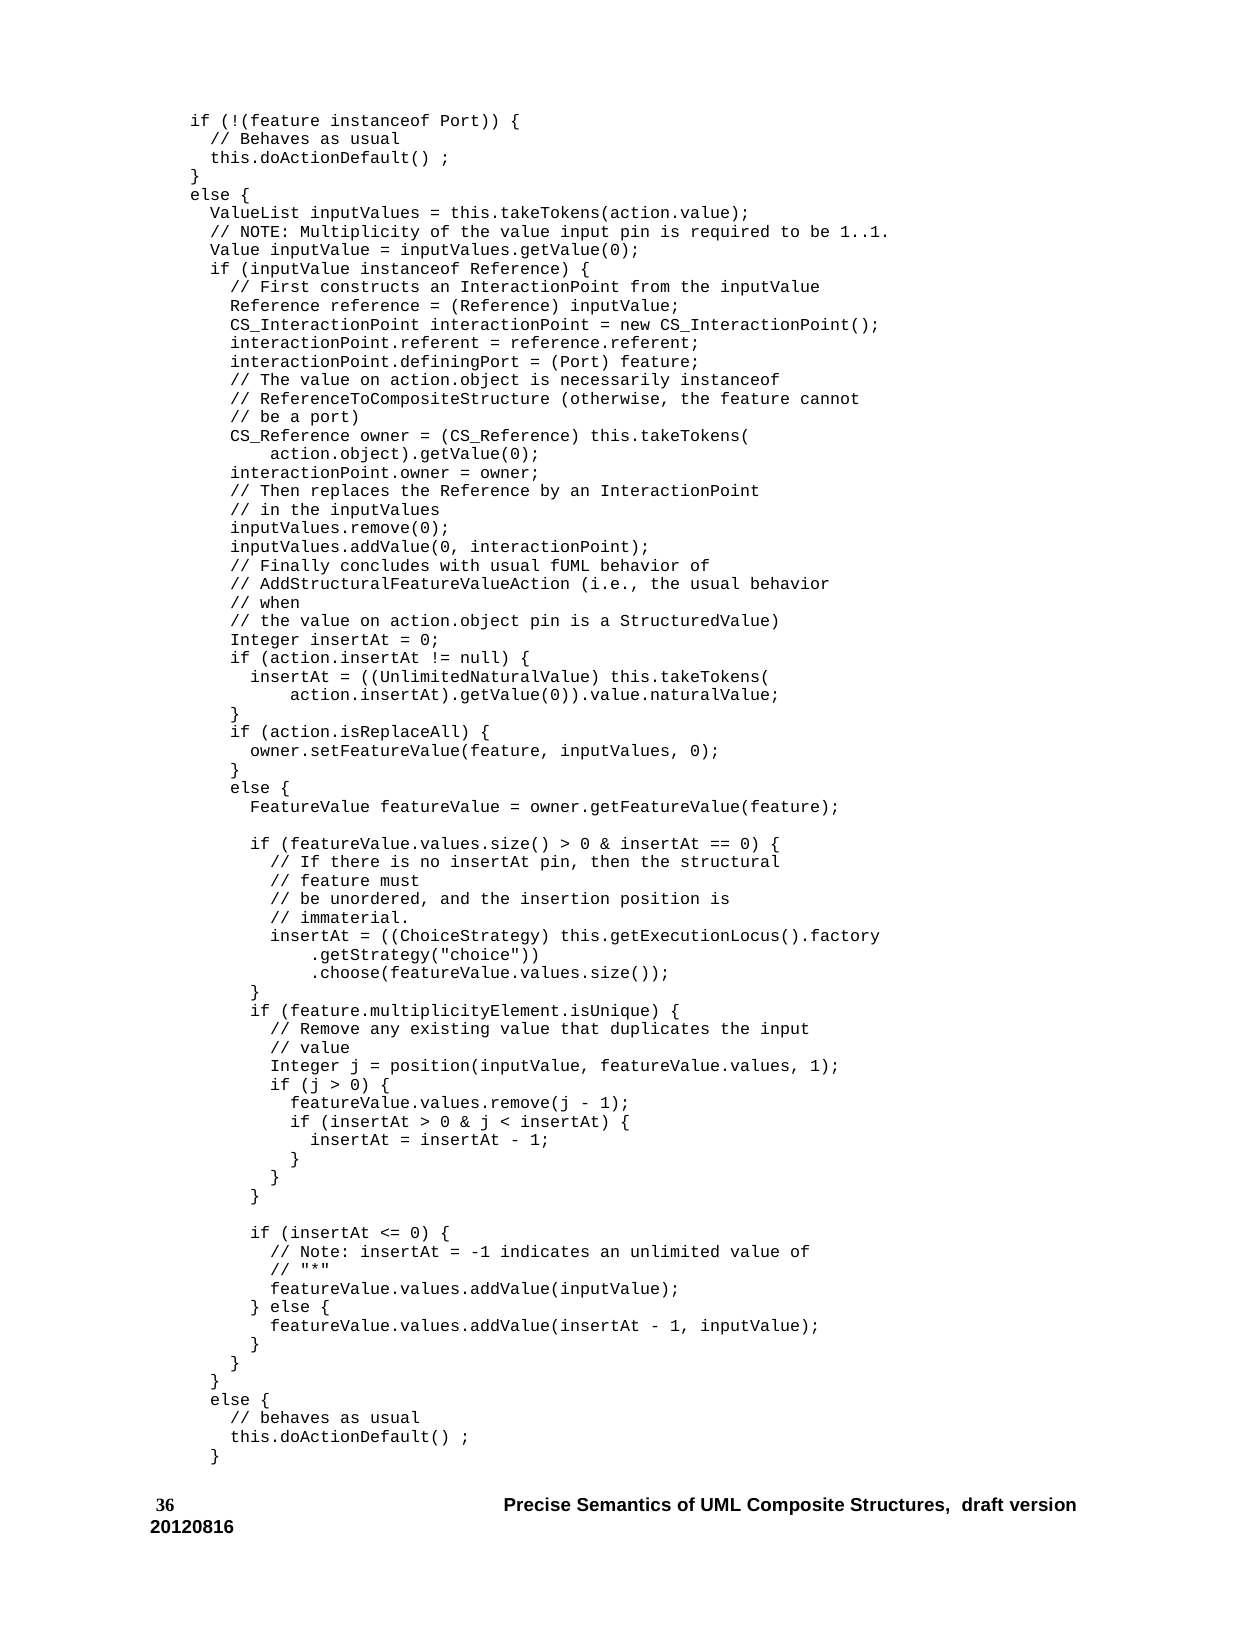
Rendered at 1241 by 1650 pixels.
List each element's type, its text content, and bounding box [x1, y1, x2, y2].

text if (!(feature instanceof Port)) { // Behaves as usual this.doActionDefault() ; } else { ValueList inputValues = this.takeTokens(action.value); // NOTE: Multiplicity of the value input pin is required to be 1..1. Value inputValue = inputValues.getValue(0); if (inputValue instanceof Reference) { // First constructs an InteractionPoint from the inputValue Reference reference = (Reference) inputValue; CS_InteractionPoint interactionPoint = new CS_InteractionPoint(); interactionPoint.referent = reference.referent; interactionPoint.definingPort = (Port) feature; // The value on action.object is necessarily instanceof // ReferenceToCompositeStructure (otherwise, the feature cannot // be a port) CS_Reference owner = (CS_Reference) this.takeTokens( action.object).getValue(0); interactionPoint.owner = owner; // Then replaces the Reference by an InteractionPoint // in the inputValues inputValues.remove(0); inputValues.addValue(0, interactionPoint); // Finally concludes with usual fUML behavior of // AddStructuralFeatureValueAction (i.e., the usual behavior // when // the value on action.object pin is a StructuredValue) Integer insertAt = 0; if (action.insertAt != null) { insertAt = ((UnlimitedNaturalValue) this.takeTokens( action.insertAt).getValue(0)).value.naturalValue; } if (action.isReplaceAll) { owner.setFeatureValue(feature, inputValues, 0); } else { FeatureValue featureValue = owner.getFeatureValue(feature); if (featureValue.values.size() > 0 & insertAt == 0) { // If there is no insertAt pin, then the structural // feature must // be unordered, and the insertion position is // immaterial. insertAt = ((ChoiceStrategy) this.getExecutionLocus().factory .getStrategy("choice")) .choose(featureValue.values.size()); } if (feature.multiplicityElement.isUnique) { // Remove any existing value that duplicates the input // value Integer j = position(inputValue, featureValue.values, 1); if (j > 0) { featureValue.values.remove(j - 1); if (insertAt > 0 & j < insertAt) { insertAt = insertAt - 1; } } } if (insertAt <= 0) { // Note: insertAt = -1 indicates an unlimited value of // "*" featureValue.values.addValue(inputValue); } else { featureValue.values.addValue(insertAt - 1, inputValue); } } } else { // behaves as usual this.doActionDefault() ; } [150, 112, 1165, 1466]
